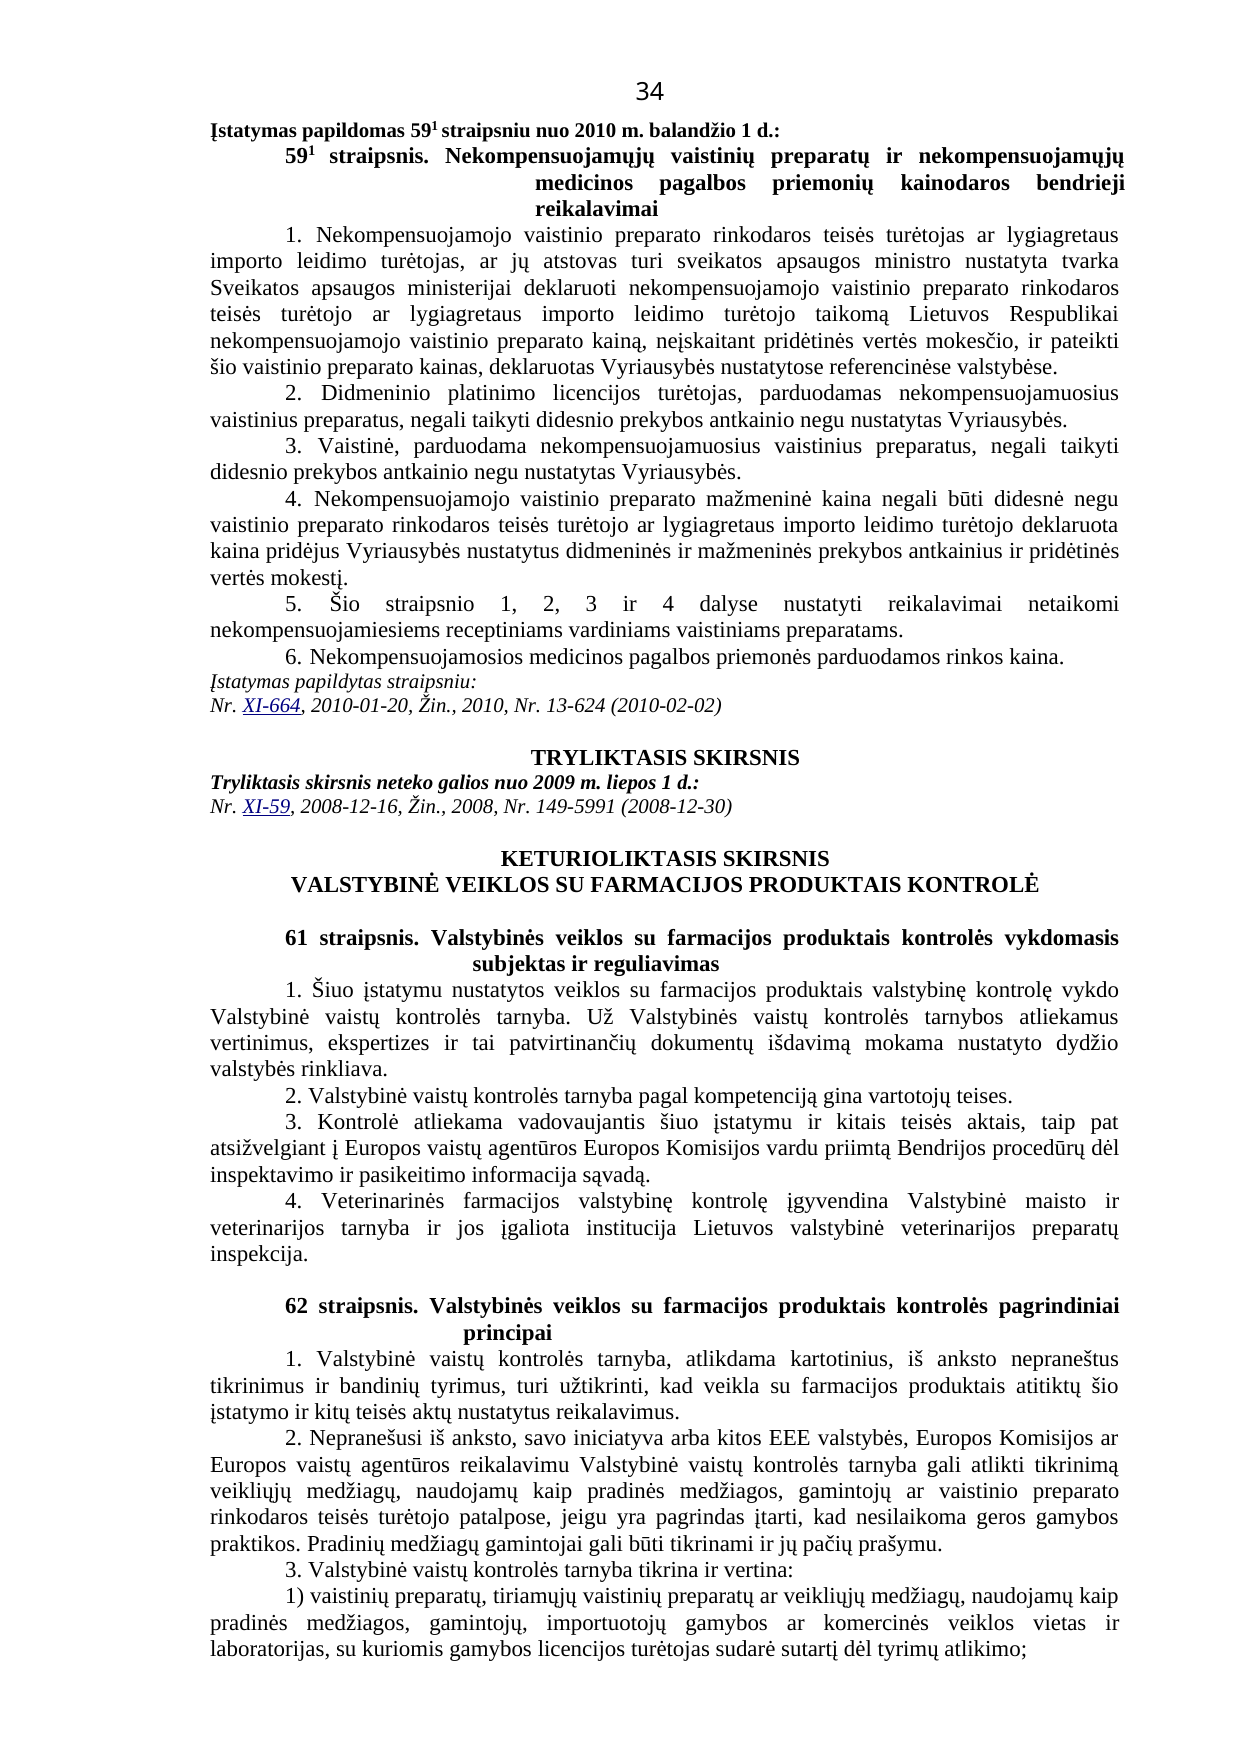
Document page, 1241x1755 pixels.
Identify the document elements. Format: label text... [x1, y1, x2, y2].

subtitle KETURIOLIKTASIS SKIRSNIS [210, 844, 1120, 871]
text 62 straipsnis. Valstybinės veiklos su farmacijos produktais kontrolės pagrindiniai principai [285, 1293, 1120, 1345]
subtitle Vaistinė, parduodama nekompensuojamuosius vaistinius preparatus, negali taikyti didesnio prekybos antkainio negu nustatytas Vyriausybės. [210, 432, 1120, 485]
subtitle TRYLIKTASIS SKIRSNIS [210, 744, 1120, 770]
text Įstatymas papildomas 591 straipsniu nuo 2010 m. balandžio 1 d.: [210, 118, 1120, 142]
text 1. Šiuo įstatymu nustatytos veiklos su farmacijos produktais valstybinę kontrolę vykdo Valstybinė vaistų kontrolės tarnyba. Už Valstybinės vaistų kontrolės tarnybos atliekamus vertinimus, ekspertizes ir tai patvirtinančių dokumentų išdavimą mokama nustatyto dydžio valstybės rinkliava. [210, 976, 1120, 1082]
text Įstatymas papildytas straipsniu: [210, 669, 1120, 693]
text VALSTYBINĖ VEIKLOS SU FARMACIJOS PRODUKTAIS KONTROLĖ [210, 871, 1120, 897]
text Nr. XI-664, 2010-01-20, Žin., 2010, Nr. 13-624 (2010-02-02) [210, 693, 1120, 717]
text 4. Veterinarinės farmacijos valstybinę kontrolę įgyvendina Valstybinė maisto ir veterinarijos tarnyba ir jos įgaliota institucija Lietuvos valstybinė veterinarijos preparatų inspekcija. [210, 1187, 1120, 1266]
text 1) vaistinių preparatų, tiriamųjų vaistinių preparatų ar veikliųjų medžiagų, naudojamų kaip pradinės medžiagos, gamintojų, importuotojų gamybos ar komercinės veiklos vietas ir laboratorijas, su kuriomis gamybos licencijos turėtojas sudarė sutartį dėl tyrimų atlikimo; [210, 1582, 1120, 1662]
text 61 straipsnis. Valstybinės veiklos su farmacijos produktais kontrolės vykdomasis subjektas ir reguliavimas [285, 924, 1120, 976]
text 2. Valstybinė vaistų kontrolės tarnyba pagal kompetenciją gina vartotojų teises. [210, 1082, 1120, 1108]
subtitle Šio straipsnio 1, 2, 3 ir 4 dalyse nustatyti reikalavimai netaikomi nekompensuojamiesiems receptiniams vardiniams vaistiniams preparatams. [210, 590, 1120, 643]
subtitle Nekompensuojamojo vaistinio preparato rinkodaros teisės turėtojas ar lygiagretaus importo leidimo turėtojas, ar jų atstovas turi sveikatos apsaugos ministro nustatyta tvarka Sveikatos apsaugos ministerijai deklaruoti nekompensuojamojo vaistinio preparato rinkodaros teisės turėtojo ar lygiagretaus importo leidimo turėtojo taikomą Lietuvos Respublikai nekompensuojamojo vaistinio preparato kainą, neįskaitant pridėtinės vertės mokesčio, ir pateikti šio vaistinio preparato kainas, deklaruotas Vyriausybės nustatytose referencinėse valstybėse. [210, 221, 1120, 379]
text 3. Valstybinė vaistų kontrolės tarnyba tikrina ir vertina: [210, 1556, 1120, 1582]
text Nr. XI-59, 2008-12-16, Žin., 2008, Nr. 149-5991 (2008-12-30) [210, 794, 1120, 818]
text 3. Kontrolė atliekama vadovaujantis šiuo įstatymu ir kitais teisės aktais, taip pat atsižvelgiant į Europos vaistų agentūros Europos Komisijos vardu priimtą Bendrijos procedūrų dėl inspektavimo ir pasikeitimo informacija sąvadą. [210, 1108, 1120, 1187]
text Tryliktasis skirsnis neteko galios nuo 2009 m. liepos 1 d.: [210, 770, 1120, 794]
subtitle Didmeninio platinimo licencijos turėtojas, parduodamas nekompensuojamuosius vaistinius preparatus, negali taikyti didesnio prekybos antkainio negu nustatytas Vyriausybės. [210, 379, 1120, 432]
subtitle Nekompensuojamosios medicinos pagalbos priemonės parduodamos rinkos kaina. [210, 643, 1120, 669]
subtitle Nekompensuojamojo vaistinio preparato mažmeninė kaina negali būti didesnė negu vaistinio preparato rinkodaros teisės turėtojo ar lygiagretaus importo leidimo turėtojo deklaruota kaina pridėjus Vyriausybės nustatytus didmeninės ir mažmeninės prekybos antkainius ir pridėtinės vertės mokestį. [210, 485, 1120, 590]
text 2. Nepranešusi iš anksto, savo iniciatyva arba kitos EEE valstybės, Europos Komisijos ar Europos vaistų agentūros reikalavimu Valstybinė vaistų kontrolės tarnyba gali atlikti tikrinimą veikliųjų medžiagų, naudojamų kaip pradinės medžiagos, gamintojų ar vaistinio preparato rinkodaros teisės turėtojo patalpose, jeigu yra pagrindas įtarti, kad nesilaikoma geros gamybos praktikos. Pradinių medžiagų gamintojai gali būti tikrinami ir jų pačių prašymu. [210, 1424, 1120, 1556]
subtitle 591 straipsnis. Nekompensuojamųjų vaistinių preparatų ir nekompensuojamųjų medicinos pagalbos priemonių kainodaros bendrieji reikalavimai [285, 142, 1126, 221]
text 1. Valstybinė vaistų kontrolės tarnyba, atlikdama kartotinius, iš anksto nepraneštus tikrinimus ir bandinių tyrimus, turi užtikrinti, kad veikla su farmacijos produktais atitiktų šio įstatymo ir kitų teisės aktų nustatytus reikalavimus. [210, 1345, 1120, 1424]
